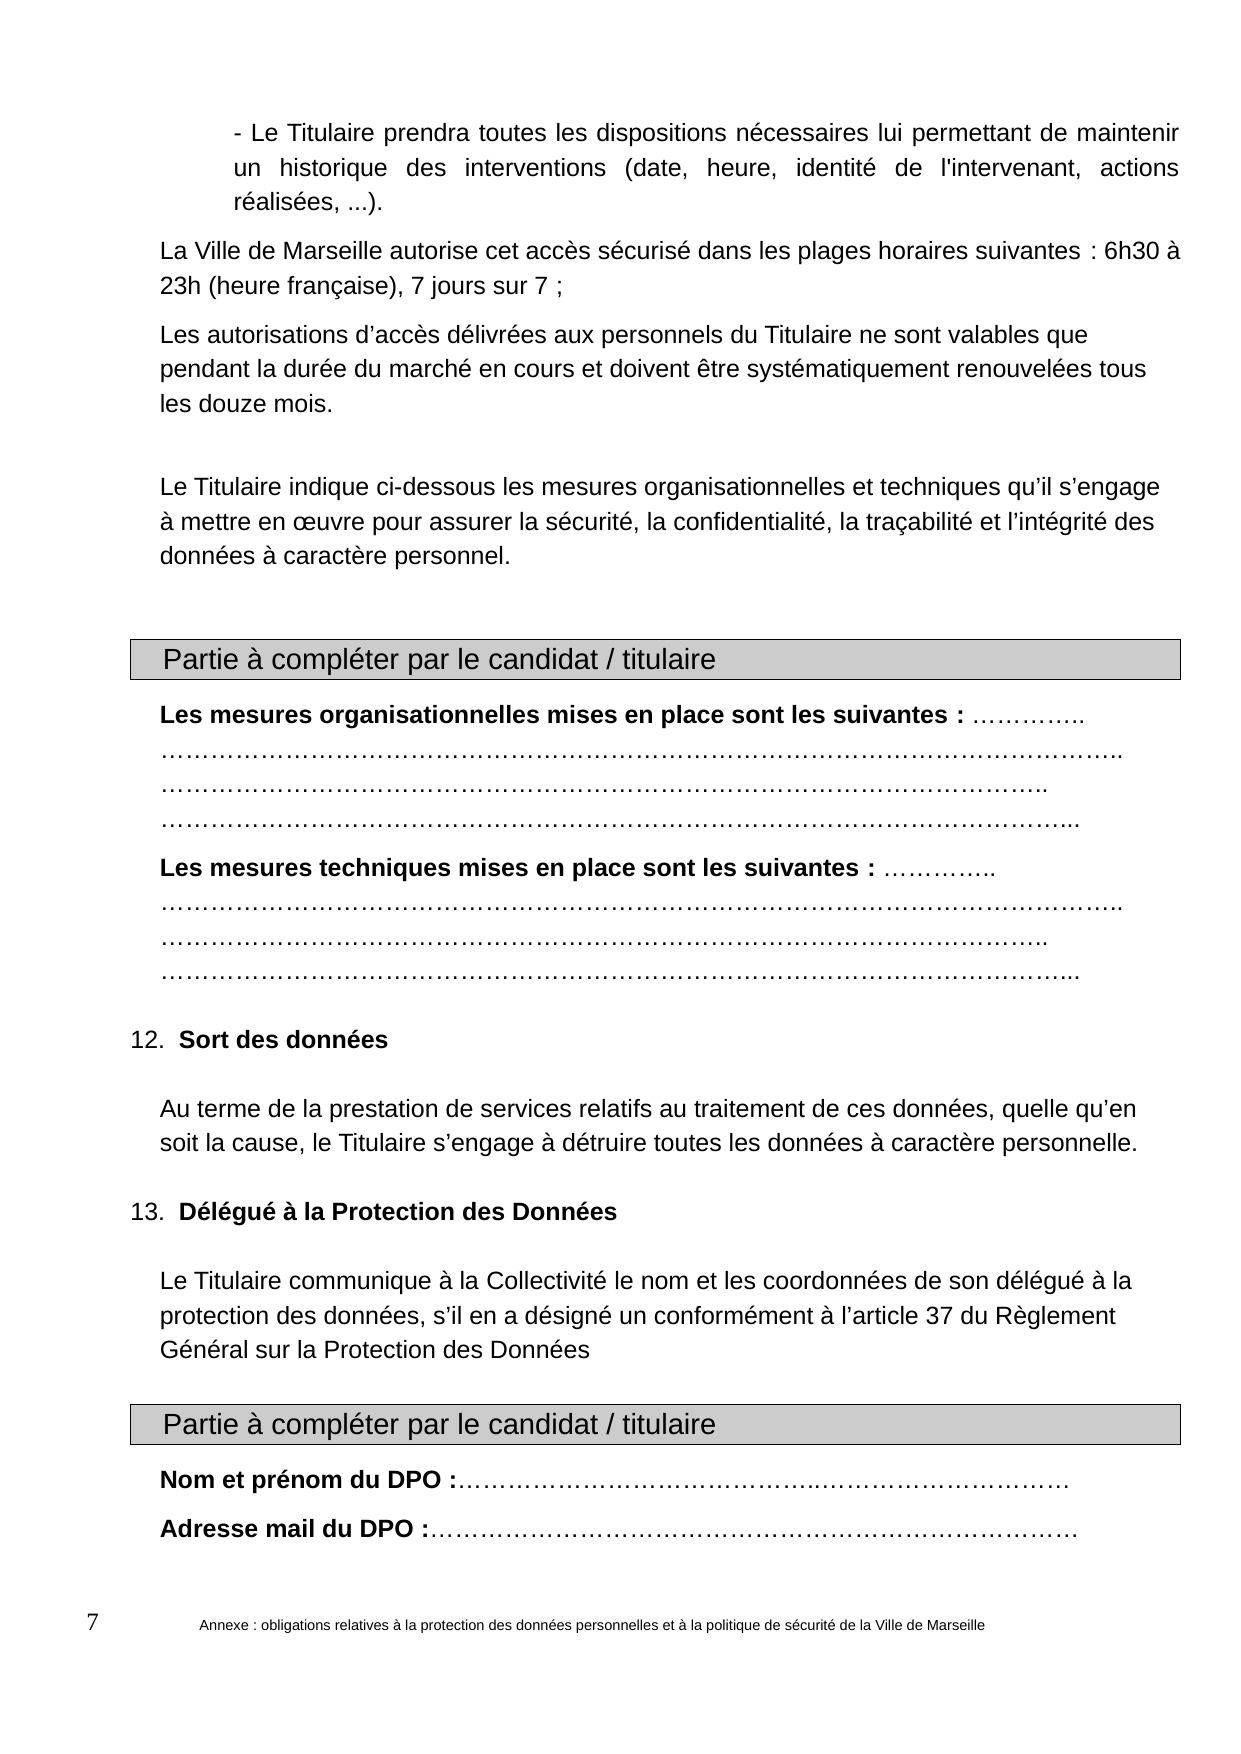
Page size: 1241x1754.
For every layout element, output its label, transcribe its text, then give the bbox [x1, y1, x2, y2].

list Adresse mail du DPO :…………………………………………………………………… [130, 1514, 1181, 1543]
list Les mesures organisationnelles mises en place sont les suivantes : …………..……………………………………………………………………………………………………..……………………………………………………………………………………………..………………………………………………………………………………………………... [130, 700, 1181, 832]
list Les mesures techniques mises en place sont les suivantes : …………..……………………………………………………………………………………………………..……………………………………………………………………………………………..………………………………………………………………………………………………... [130, 853, 1181, 1019]
list - Le Titulaire prendra toutes les dispositions nécessaires lui permettant de maintenir un historique des interventions (date, heure, identité de l'intervenant, actions réalisées, ...). [204, 118, 1181, 216]
list La Ville de Marseille autorise cet accès sécurisé dans les plages horaires suivantes : 6h30 à 23h (heure française), 7 jours sur 7 ; [130, 236, 1181, 299]
list Nom et prénom du DPO :……………………………………..………………………… [130, 1465, 1181, 1494]
list Partie à compléter par le candidat / titulaire [131, 1405, 1180, 1444]
list Le Titulaire indique ci-dessous les mesures organisationnelles et techniques qu’il s’engage à mettre en œuvre pour assurer la sécurité, la confidentialité, la traçabilité et l’intégrité des données à caractère personnel. [130, 472, 1181, 570]
list Partie à compléter par le candidat / titulaire [131, 640, 1180, 679]
list Sort des données Au terme de la prestation de services relatifs au traitement de ces données, quelle qu’en soit la cause, le Titulaire s’engage à détruire toutes les données à caractère personnelle. [130, 1025, 1181, 1192]
list Délégué à la Protection des Données Le Titulaire communique à la Collectivité le nom et les coordonnées de son délégué à la protection des données, s’il en a désigné un conformément à l’article 37 du Règlement Général sur la Protection des Données [130, 1197, 1181, 1398]
list Les autorisations d’accès délivrées aux personnels du Titulaire ne sont valables que pendant la durée du marché en cours et doivent être systématiquement renouvelées tous les douze mois. [130, 320, 1181, 452]
